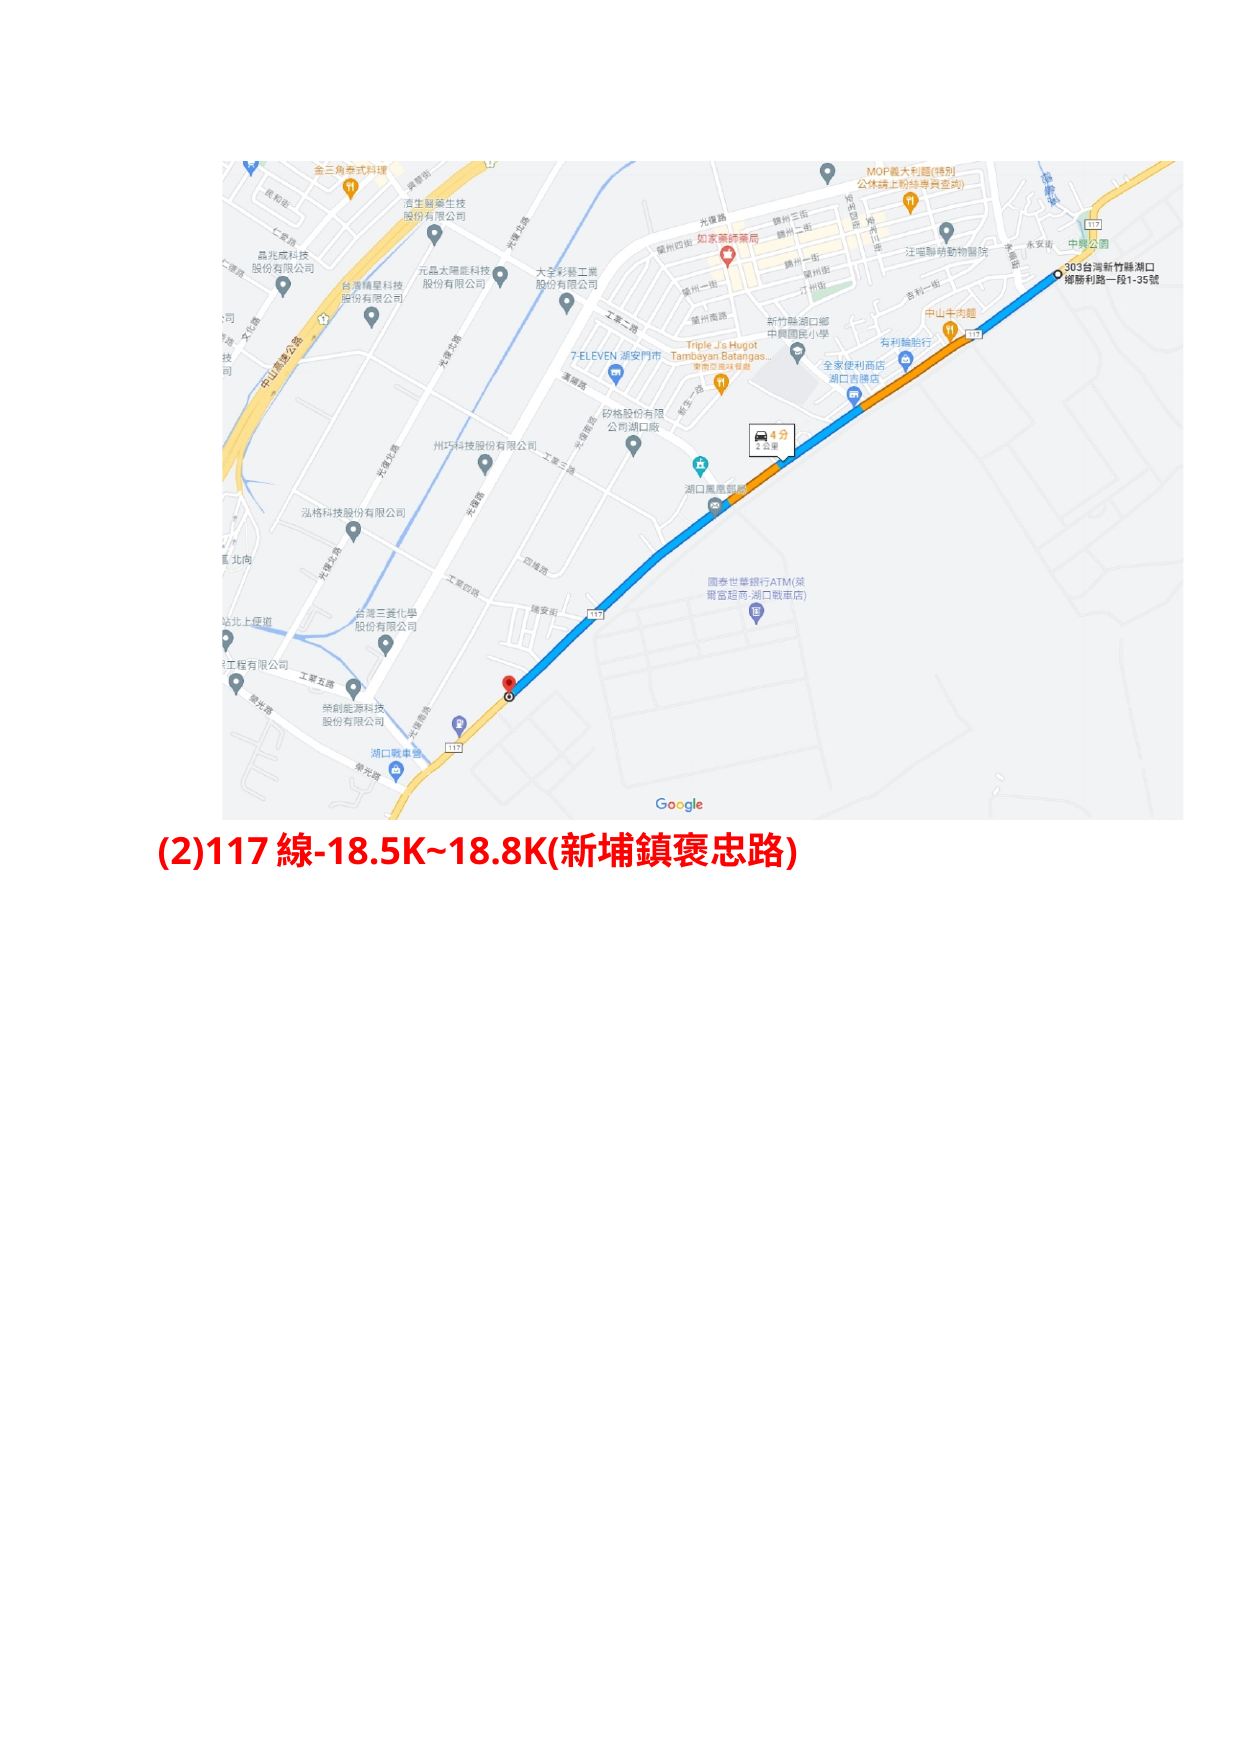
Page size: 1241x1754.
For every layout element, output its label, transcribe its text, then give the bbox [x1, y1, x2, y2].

text (2)117線-18.5K~18.8K(新埔鎮褒忠路) [147, 821, 1107, 876]
picture [222, 161, 1184, 820]
